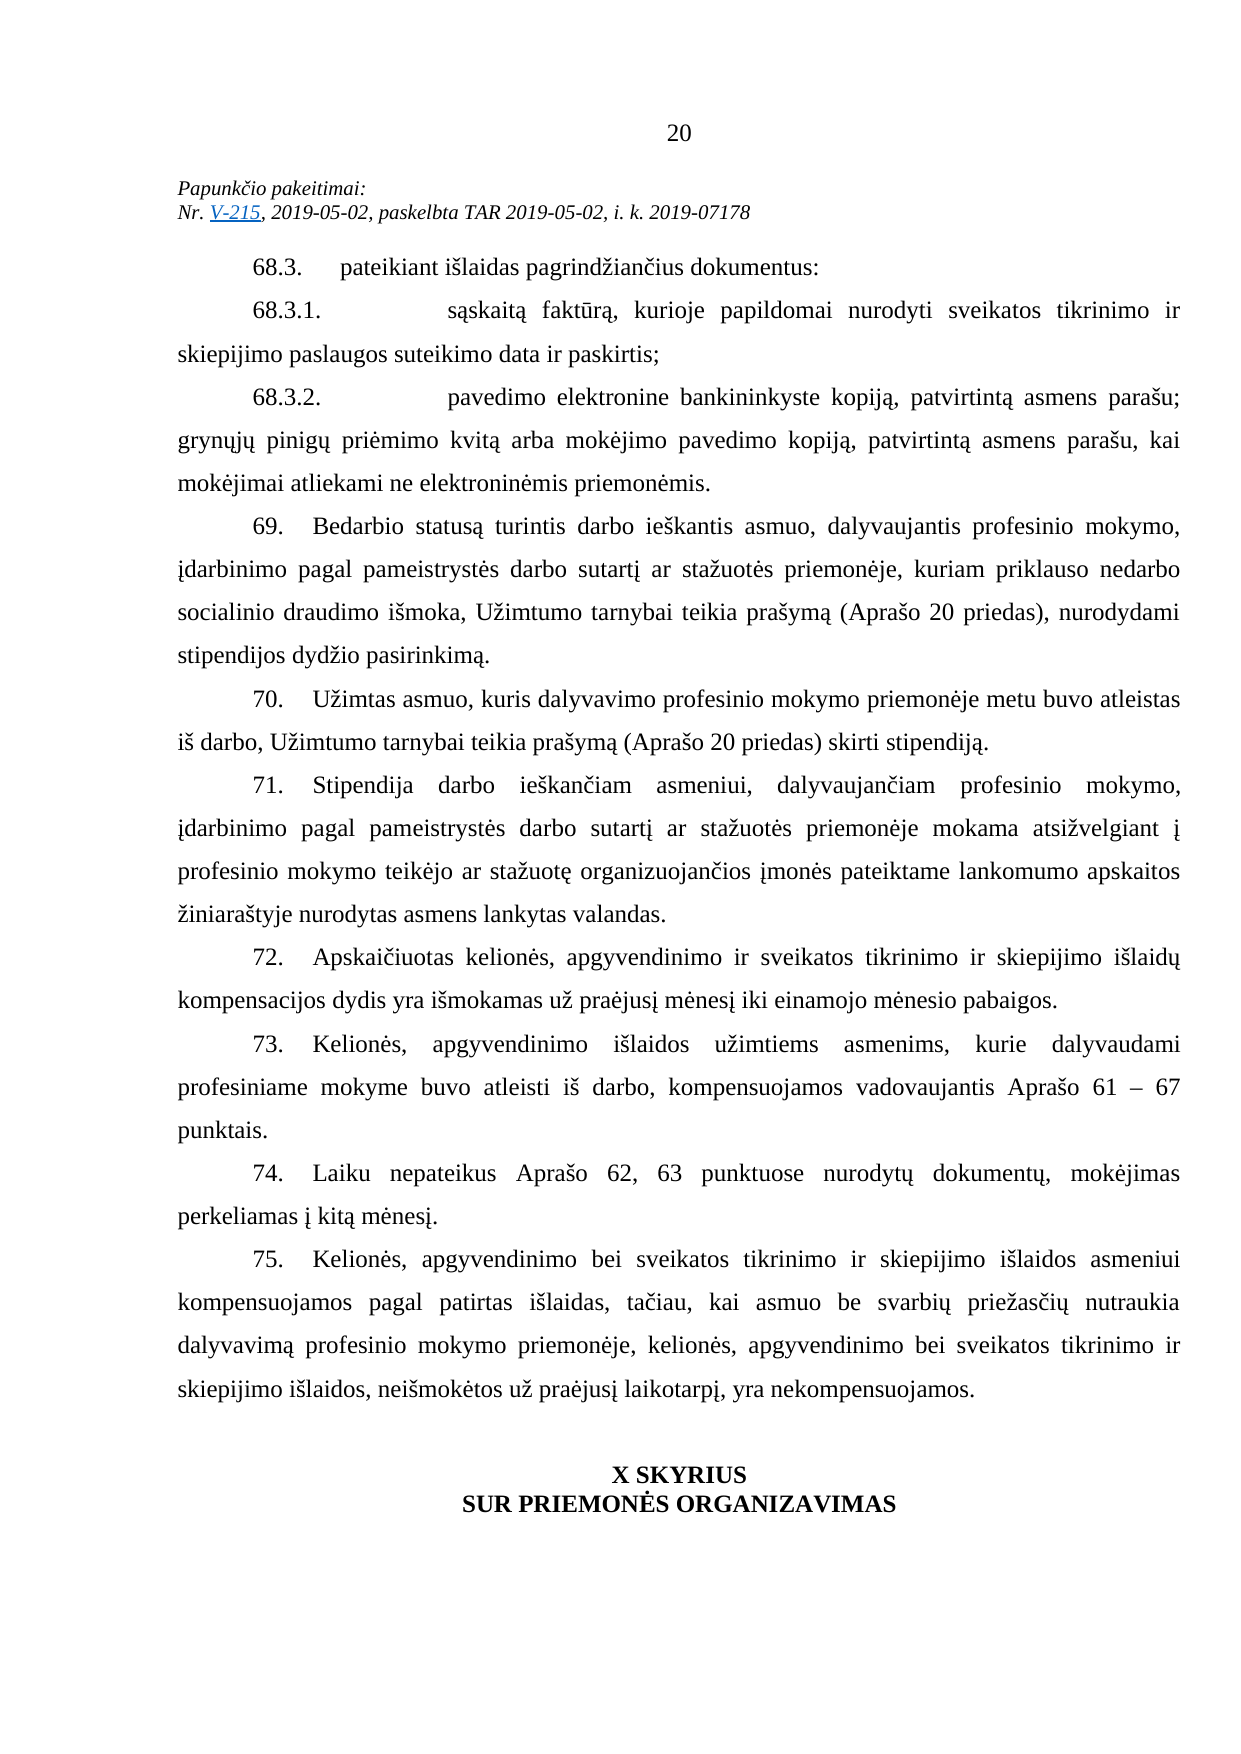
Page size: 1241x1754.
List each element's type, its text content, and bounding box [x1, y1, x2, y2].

text 69. Bedarbio statusą turintis darbo ieškantis asmuo, dalyvaujantis profesinio mokymo, įdarbinimo pagal pameistrystės darbo sutartį ar stažuotės priemonėje, kuriam priklauso nedarbo socialinio draudimo išmoka, Užimtumo tarnybai teikia prašymą (Aprašo 20 priedas), nurodydami stipendijos dydžio pasirinkimą. [177, 511, 1181, 669]
text 68.3.1. sąskaitą faktūrą, kurioje papildomai nurodyti sveikatos tikrinimo ir skiepijimo paslaugos suteikimo data ir paskirtis; [177, 296, 1181, 367]
text 71. Stipendija darbo ieškančiam asmeniui, dalyvaujančiam profesinio mokymo, įdarbinimo pagal pameistrystės darbo sutartį ar stažuotės priemonėje mokama atsižvelgiant į profesinio mokymo teikėjo ar stažuotę organizuojančios įmonės pateiktame lankomumo apskaitos žiniaraštyje nurodytas asmens lankytas valandas. [177, 770, 1181, 928]
text SUR priemonės organizavimas [177, 1489, 1181, 1517]
text X SKYRIUS [177, 1460, 1181, 1489]
text 73. Kelionės, apgyvendinimo išlaidos užimtiems asmenims, kurie dalyvaudami profesiniame mokyme buvo atleisti iš darbo, kompensuojamos vadovaujantis Aprašo 61 – 67 punktais. [177, 1029, 1181, 1144]
text 74. Laiku nepateikus Aprašo 62, 63 punktuose nurodytų dokumentų, mokėjimas perkeliamas į kitą mėnesį. [177, 1158, 1181, 1230]
text 70. Užimtas asmuo, kuris dalyvavimo profesinio mokymo priemonėje metu buvo atleistas iš darbo, Užimtumo tarnybai teikia prašymą (Aprašo 20 priedas) skirti stipendiją. [177, 684, 1181, 756]
text 75. Kelionės, apgyvendinimo bei sveikatos tikrinimo ir skiepijimo išlaidos asmeniui kompensuojamos pagal patirtas išlaidas, tačiau, kai asmuo be svarbių priežasčių nutraukia dalyvavimą profesinio mokymo priemonėje, kelionės, apgyvendinimo bei sveikatos tikrinimo ir skiepijimo išlaidos, neišmokėtos už praėjusį laikotarpį, yra nekompensuojamos. [177, 1244, 1181, 1402]
text 72. Apskaičiuotas kelionės, apgyvendinimo ir sveikatos tikrinimo ir skiepijimo išlaidų kompensacijos dydis yra išmokamas už praėjusį mėnesį iki einamojo mėnesio pabaigos. [177, 942, 1181, 1014]
text Nr. V-215, 2019-05-02, paskelbta TAR 2019-05-02, i. k. 2019-07178 [177, 200, 1181, 224]
text 68.3. pateikiant išlaidas pagrindžiančius dokumentus: [177, 252, 1181, 281]
text 68.3.2. pavedimo elektronine bankininkyste kopiją, patvirtintą asmens parašu; grynųjų pinigų priėmimo kvitą arba mokėjimo pavedimo kopiją, patvirtintą asmens parašu, kai mokėjimai atliekami ne elektroninėmis priemonėmis. [177, 382, 1181, 497]
text Papunkčio pakeitimai: [177, 176, 1181, 200]
